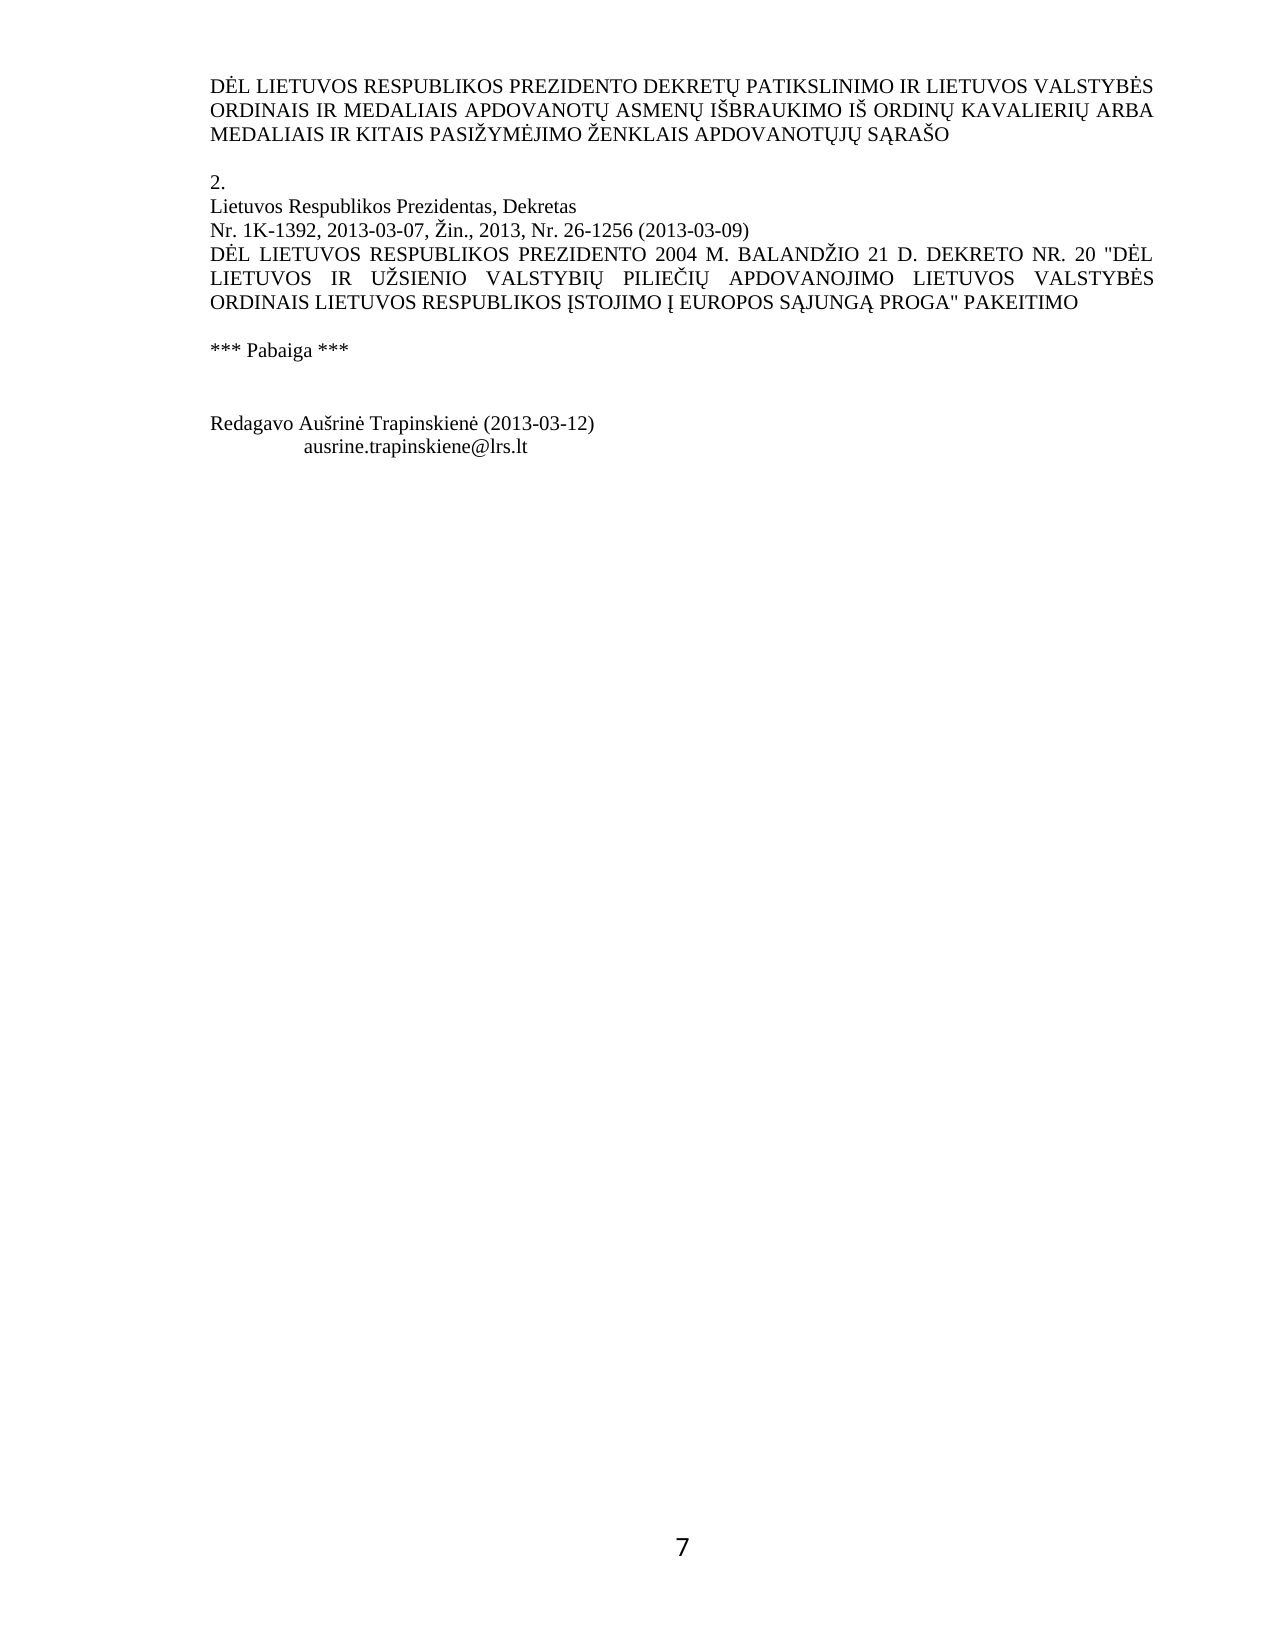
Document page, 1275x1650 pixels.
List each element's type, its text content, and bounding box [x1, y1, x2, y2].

text Lietuvos Respublikos Prezidentas, Dekretas [210, 194, 1155, 218]
text Nr. 1K-1392, 2013-03-07, Žin., 2013, Nr. 26-1256 (2013-03-09) [210, 218, 1155, 242]
text 2. [210, 170, 1155, 194]
text DĖL LIETUVOS RESPUBLIKOS PREZIDENTO DEKRETŲ PATIKSLINIMO IR LIETUVOS VALSTYBĖS ORDINAIS IR MEDALIAIS APDOVANOTŲ ASMENŲ IŠBRAUKIMO IŠ ORDINŲ KAVALIERIŲ ARBA MEDALIAIS IR KITAIS PASIŽYMĖJIMO ŽENKLAIS APDOVANOTŲJŲ SĄRAŠO [210, 73, 1155, 146]
text Redagavo Aušrinė Trapinskienė (2013-03-12) [210, 410, 1155, 434]
text DĖL LIETUVOS RESPUBLIKOS PREZIDENTO 2004 M. BALANDŽIO 21 D. DEKRETO NR. 20 "DĖL LIETUVOS IR UŽSIENIO VALSTYBIŲ PILIEČIŲ APDOVANOJIMO LIETUVOS VALSTYBĖS ORDINAIS LIETUVOS RESPUBLIKOS ĮSTOJIMO Į EUROPOS SĄJUNGĄ PROGA" PAKEITIMO [210, 242, 1155, 314]
text ausrine.trapinskiene@lrs.lt [210, 434, 1155, 458]
text *** Pabaiga *** [210, 338, 1155, 362]
